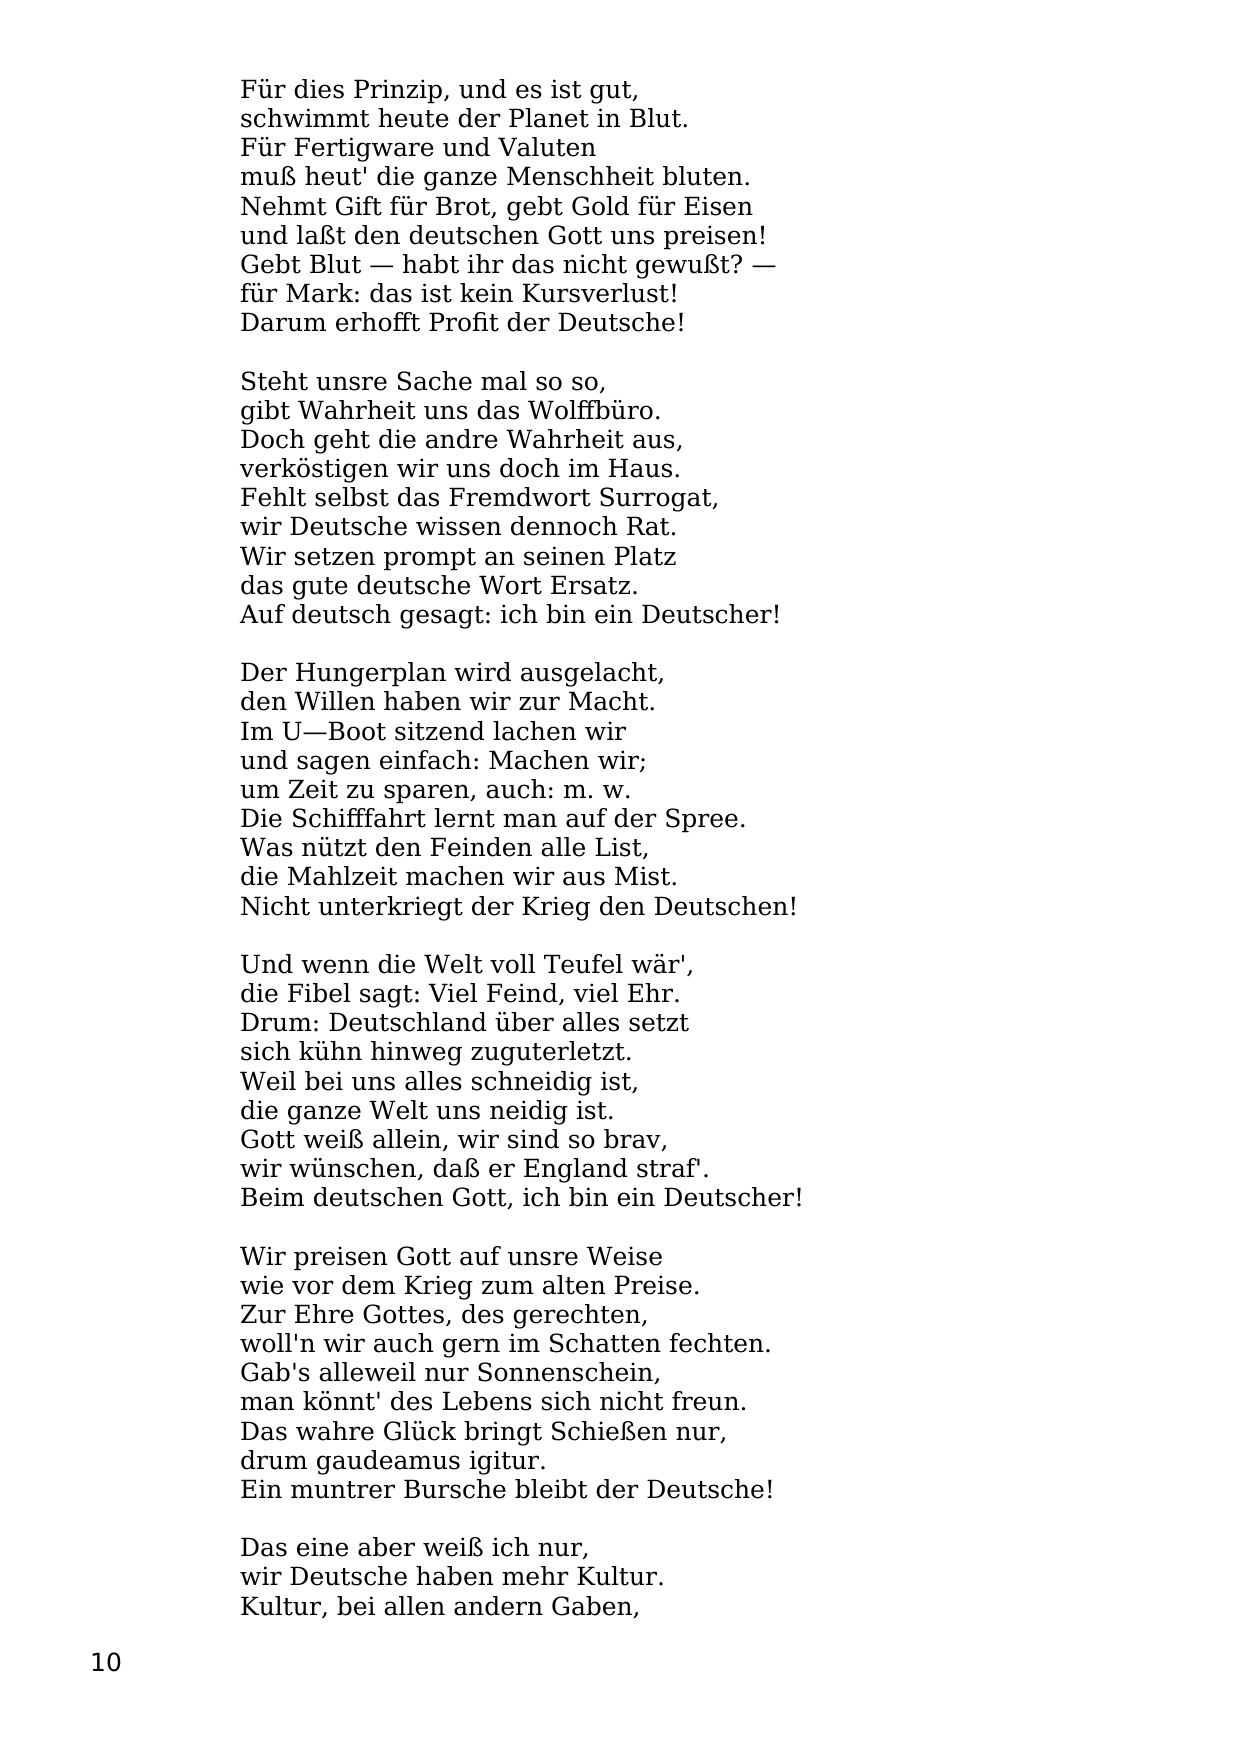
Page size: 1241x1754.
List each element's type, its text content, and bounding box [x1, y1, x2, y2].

text Beim deutschen Gott, ich bin ein Deutscher! [240, 1183, 1091, 1212]
text und laßt den deutschen Gott uns preisen! [240, 221, 1091, 250]
text Für Fertigware und Valuten [240, 133, 1091, 162]
text muß heut' die ganze Menschheit bluten. [240, 162, 1091, 192]
text Gab's alleweil nur Sonnenschein, [240, 1358, 1091, 1387]
text Die Schifffahrt lernt man auf der Spree. [240, 804, 1091, 833]
text Steht unsre Sache mal so so, [240, 367, 1091, 396]
text die Fibel sagt: Viel Feind, viel Ehr. [240, 979, 1091, 1008]
text Doch geht die andre Wahrheit aus, [240, 425, 1091, 454]
text Weil bei uns alles schneidig ist, [240, 1067, 1091, 1096]
text Das eine aber weiß ich nur, [240, 1533, 1091, 1562]
text schwimmt heute der Planet in Blut. [240, 104, 1091, 133]
text das gute deutsche Wort Ersatz. [240, 571, 1091, 600]
text drum gaudeamus igitur. [240, 1446, 1091, 1475]
text Ein muntrer Bursche bleibt der Deutsche! [240, 1475, 1091, 1504]
text wie vor dem Krieg zum alten Preise. [240, 1271, 1091, 1300]
text Auf deutsch gesagt: ich bin ein Deutscher! [240, 600, 1091, 629]
text Das wahre Glück bringt Schießen nur, [240, 1417, 1091, 1446]
text Nicht unterkriegt der Krieg den Deutschen! [240, 892, 1091, 921]
text Gebt Blut — habt ihr das nicht gewußt? — [240, 250, 1091, 279]
text wir wünschen, daß er England straf'. [240, 1154, 1091, 1183]
text Fehlt selbst das Fremdwort Surrogat, [240, 483, 1091, 512]
text Zur Ehre Gottes, des gerechten, [240, 1300, 1091, 1329]
text woll'n wir auch gern im Schatten fechten. [240, 1329, 1091, 1358]
text gibt Wahrheit uns das Wolffbüro. [240, 396, 1091, 425]
text Im U—Boot sitzend lachen wir [240, 717, 1091, 746]
text wir Deutsche wissen dennoch Rat. [240, 512, 1091, 542]
text Drum: Deutschland über alles setzt [240, 1008, 1091, 1037]
text Und wenn die Welt voll Teufel wär', [240, 950, 1091, 979]
text Gott weiß allein, wir sind so brav, [240, 1125, 1091, 1154]
text den Willen haben wir zur Macht. [240, 687, 1091, 717]
text Nehmt Gift für Brot, gebt Gold für Eisen [240, 192, 1091, 221]
text verköstigen wir uns doch im Haus. [240, 454, 1091, 483]
text Wir setzen prompt an seinen Platz [240, 542, 1091, 571]
text Was nützt den Feinden alle List, [240, 833, 1091, 862]
text die Mahlzeit machen wir aus Mist. [240, 862, 1091, 892]
text Darum erhofft Profit der Deutsche! [240, 308, 1091, 337]
text für Mark: das ist kein Kursverlust! [240, 279, 1091, 308]
text Wir preisen Gott auf unsre Weise [240, 1242, 1091, 1271]
text man könnt' des Lebens sich nicht freun. [240, 1387, 1091, 1417]
text wir Deutsche haben mehr Kultur. [240, 1562, 1091, 1592]
text sich kühn hinweg zuguterletzt. [240, 1037, 1091, 1067]
text Für dies Prinzip, und es ist gut, [240, 75, 1091, 104]
text die ganze Welt uns neidig ist. [240, 1096, 1091, 1125]
text und sagen einfach: Machen wir; [240, 746, 1091, 775]
text Der Hungerplan wird ausgelacht, [240, 658, 1091, 687]
text um Zeit zu sparen, auch: m. w. [240, 775, 1091, 804]
text Kultur, bei allen andern Gaben, [240, 1592, 1091, 1621]
